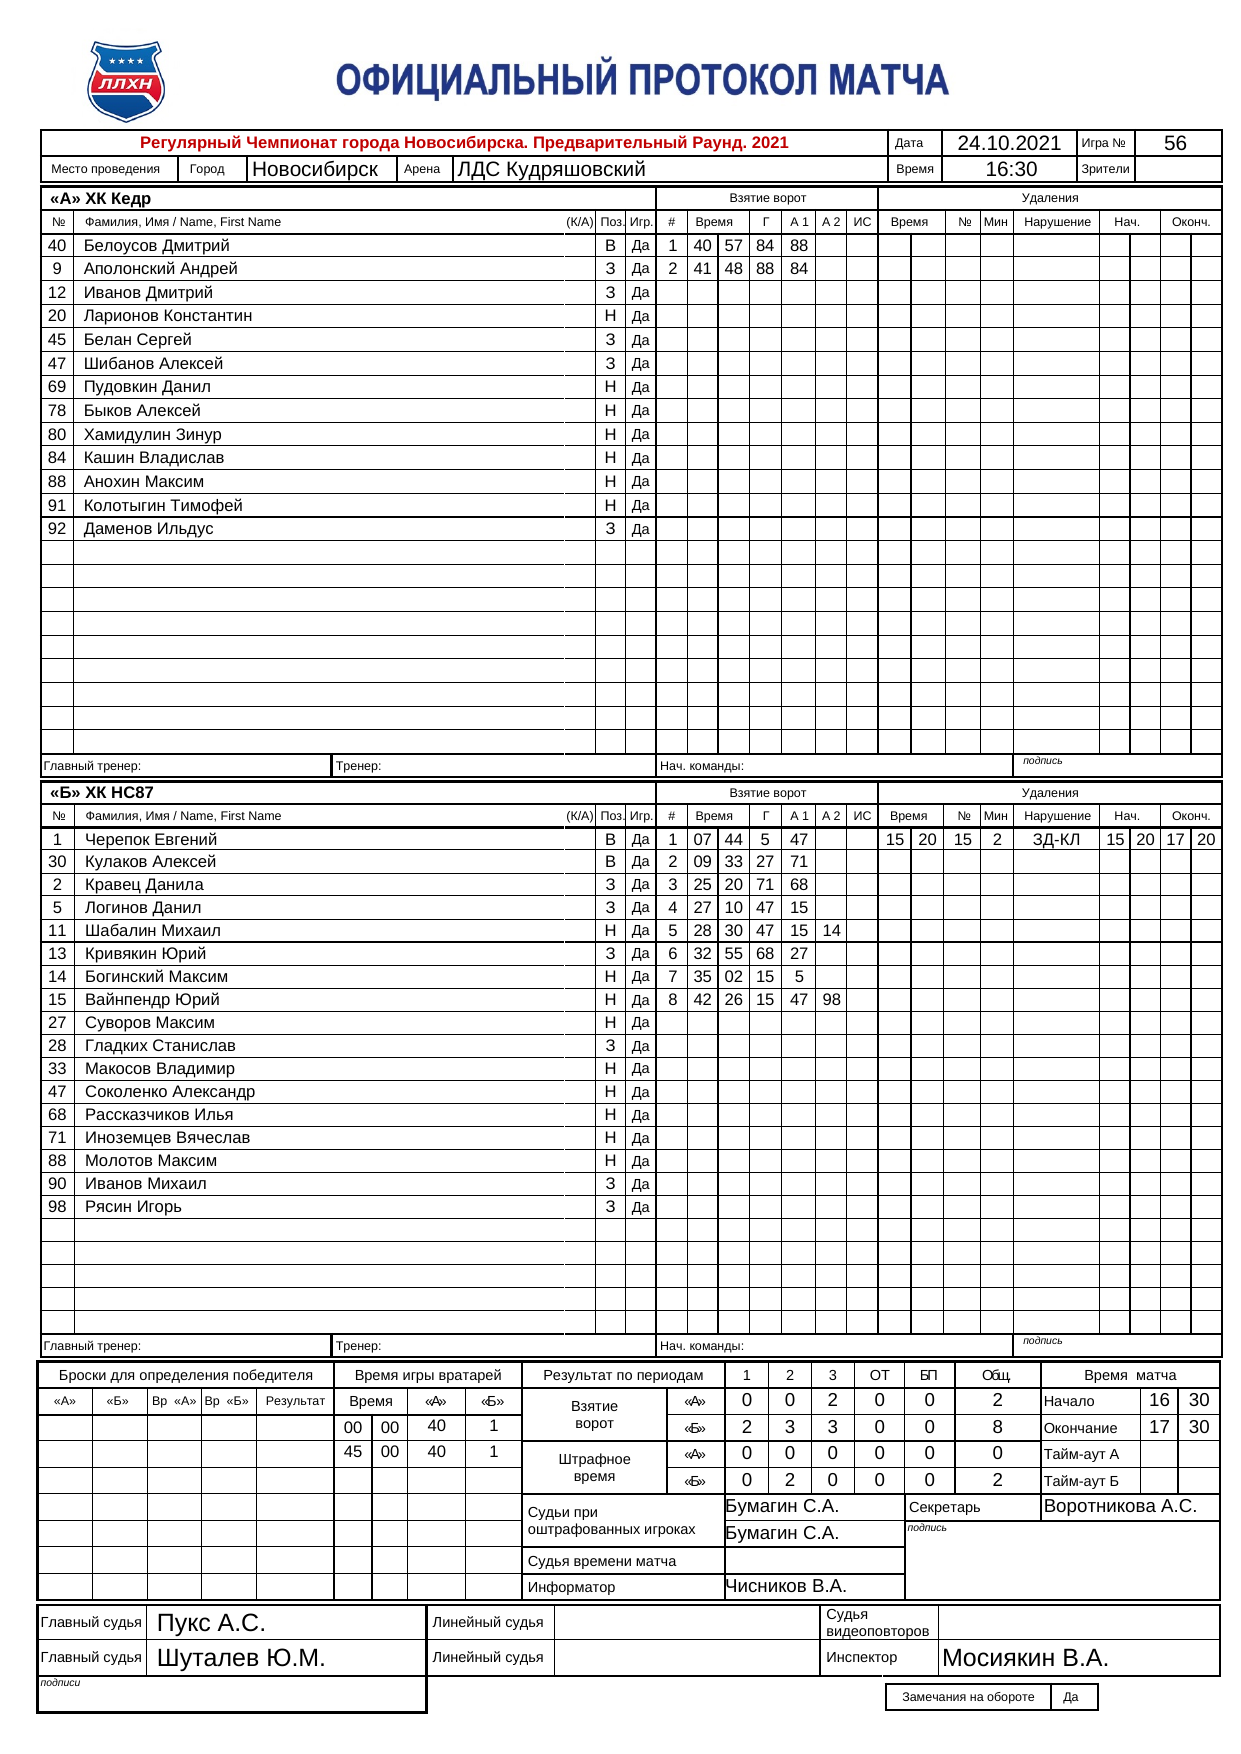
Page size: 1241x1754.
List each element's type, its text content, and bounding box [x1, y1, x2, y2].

table_cell Да [626, 920, 655, 941]
table_cell [565, 850, 595, 872]
table_cell Время [688, 805, 749, 826]
table_cell [946, 423, 980, 445]
table_cell [1161, 896, 1190, 918]
table_cell Чисников В.А. [726, 1575, 904, 1599]
table_cell [408, 1521, 465, 1546]
table_cell А 1 [782, 805, 815, 826]
table_cell 68 [782, 874, 815, 895]
table_cell [946, 518, 980, 540]
table_cell Вр «Б» [202, 1389, 256, 1413]
table_cell [816, 1173, 846, 1195]
table_cell Нач. [1100, 211, 1160, 233]
table_cell [981, 565, 1013, 587]
table_cell [879, 850, 910, 872]
table_cell Судья времени матча [523, 1548, 724, 1573]
table_cell Да [626, 470, 655, 493]
table_cell [847, 612, 877, 634]
table_cell [75, 1219, 564, 1241]
table_cell [750, 1104, 781, 1126]
table_cell 33 [42, 1058, 74, 1079]
table_cell [981, 707, 1013, 729]
table_cell [912, 1288, 943, 1310]
table_cell Н [596, 494, 625, 516]
table_cell [1192, 1288, 1221, 1310]
table_cell [944, 920, 980, 941]
table_cell [981, 541, 1013, 564]
table_cell [1161, 1058, 1190, 1079]
table_cell [1192, 966, 1221, 987]
table_cell Да [626, 1058, 655, 1079]
table_cell Тайм-аут А [1042, 1441, 1140, 1467]
table_cell [1014, 423, 1099, 445]
table_cell [750, 1150, 781, 1172]
table_header Общ. [956, 1363, 1040, 1387]
table_cell [879, 541, 910, 564]
table_cell [257, 1521, 333, 1546]
table_cell [981, 1196, 1013, 1218]
table_cell [657, 1035, 687, 1057]
table_cell [257, 1547, 333, 1573]
table_cell Поз. [596, 211, 625, 233]
table_cell 30 [1179, 1415, 1219, 1440]
table_cell [816, 829, 846, 849]
table_cell [944, 1242, 980, 1264]
table_cell [847, 1242, 877, 1264]
table_cell [1192, 446, 1221, 469]
table_cell [1131, 1150, 1160, 1172]
table_cell [1161, 966, 1190, 987]
table_cell Время [335, 1389, 407, 1413]
table_cell [1131, 328, 1160, 351]
table_cell [981, 1311, 1013, 1333]
table_cell [981, 399, 1013, 422]
table_cell [719, 1150, 749, 1172]
table_cell [42, 707, 73, 729]
table_cell З [596, 943, 625, 964]
table_cell З [596, 352, 625, 374]
table_cell [946, 235, 980, 256]
table_cell [1100, 1104, 1129, 1126]
table_cell [912, 305, 945, 327]
table_cell [1131, 588, 1160, 611]
table_cell [944, 874, 980, 895]
table_cell [565, 399, 595, 422]
table_cell [981, 683, 1013, 706]
table_cell 15 [42, 989, 74, 1011]
table_cell [373, 1468, 407, 1493]
table_cell Шуталев Ю.М. [147, 1640, 425, 1675]
table_cell [1131, 1219, 1160, 1241]
table_cell [93, 1494, 147, 1520]
table_cell [626, 588, 655, 611]
table_cell [816, 707, 846, 729]
table_cell [944, 1012, 980, 1033]
table_cell [1131, 730, 1160, 753]
table_cell [1100, 1196, 1129, 1218]
table_cell «А» [668, 1442, 724, 1467]
table_cell [688, 1035, 717, 1057]
table_cell [912, 565, 945, 587]
table_cell [816, 423, 846, 445]
table_cell [816, 1058, 846, 1079]
table_cell [981, 1035, 1013, 1057]
table_cell [688, 1081, 717, 1103]
table_cell [912, 1311, 943, 1333]
table_cell [782, 1288, 815, 1310]
table_cell [1192, 376, 1221, 398]
table_cell 69 [42, 376, 73, 398]
table_cell [93, 1441, 147, 1467]
table_cell [688, 707, 717, 729]
table_cell [879, 235, 910, 256]
table_cell [816, 494, 846, 516]
table_cell [1100, 943, 1129, 964]
table_cell [74, 707, 564, 729]
table_cell [565, 235, 595, 256]
table_cell [816, 1196, 846, 1218]
table_cell Линейный судья [428, 1640, 554, 1675]
table_cell [596, 659, 625, 682]
table_cell [1192, 1311, 1221, 1333]
table_cell [1161, 659, 1190, 682]
table_cell [847, 470, 877, 493]
table_cell [626, 541, 655, 564]
table_cell [879, 494, 910, 516]
table_cell [719, 328, 749, 351]
table_cell 98 [816, 989, 846, 1011]
table_cell [1100, 565, 1129, 587]
table_cell З [596, 518, 625, 540]
table_cell 5 [750, 829, 781, 849]
table_cell Да [626, 423, 655, 445]
table_cell [39, 1574, 92, 1599]
table_cell [847, 1127, 877, 1149]
table_cell [657, 1288, 687, 1310]
table_cell [1161, 989, 1190, 1011]
table_cell [39, 1441, 92, 1467]
table_cell [657, 1242, 687, 1264]
table_cell ЛДС Кудряшовский [454, 157, 887, 181]
table_cell «Б» [93, 1389, 147, 1413]
table_cell Мосиякин В.А. [939, 1640, 1219, 1675]
table_cell [1136, 157, 1221, 181]
table_cell 57 [719, 235, 749, 256]
table_cell 68 [42, 1104, 74, 1126]
table_cell [565, 636, 595, 658]
table_cell [1131, 494, 1160, 516]
table_cell [816, 1081, 846, 1103]
table_cell [847, 920, 877, 941]
table_cell Да [626, 235, 655, 256]
table_cell 00 [373, 1441, 407, 1467]
table_cell [944, 1081, 980, 1103]
table_cell 15 [750, 989, 781, 1011]
table_cell 2 [42, 874, 74, 895]
table_cell [626, 636, 655, 658]
table_cell [1100, 1311, 1129, 1333]
table_cell [565, 305, 595, 327]
table_cell [1161, 874, 1190, 895]
table_cell Г [750, 805, 781, 826]
table_cell 25 [688, 874, 717, 895]
table_cell Быков Алексей [74, 399, 564, 422]
table_cell [946, 683, 980, 706]
table_cell [782, 1173, 815, 1195]
table_cell [335, 1547, 371, 1573]
table_cell 28 [42, 1035, 74, 1057]
table_cell [688, 1173, 717, 1195]
table_cell [596, 730, 625, 753]
table_cell [74, 565, 564, 587]
table_cell 40 [688, 235, 717, 256]
table_cell [946, 612, 980, 634]
table_cell [42, 1242, 74, 1264]
table_cell [1014, 874, 1099, 895]
table_cell [981, 896, 1013, 918]
table_cell Тайм-аут Б [1042, 1468, 1140, 1493]
table_cell [1161, 707, 1190, 729]
table_cell Да [626, 829, 655, 849]
table_cell [1192, 1058, 1221, 1079]
table_cell 12 [42, 281, 73, 303]
table_cell [912, 874, 943, 895]
table_cell Кривякин Юрий [75, 943, 564, 964]
table_cell [74, 612, 564, 634]
table_cell [466, 1468, 521, 1493]
table_cell [1131, 1035, 1160, 1057]
table_cell 00 [373, 1416, 407, 1440]
table_cell [847, 966, 877, 987]
table_cell Да [626, 1035, 655, 1057]
table_cell 16:30 [943, 157, 1076, 181]
table_cell [1131, 399, 1160, 422]
table_cell [565, 874, 595, 895]
table_cell 47 [750, 896, 781, 918]
table_cell [1100, 1219, 1129, 1241]
table_cell [202, 1521, 256, 1546]
table_cell [1161, 683, 1190, 706]
table_cell «А» [668, 1389, 724, 1413]
table_cell [1161, 1081, 1190, 1103]
table_cell [1014, 257, 1099, 280]
table_cell [1161, 1196, 1190, 1218]
table_cell [912, 1058, 943, 1079]
table_header Время матча [1042, 1363, 1219, 1387]
table_cell [1192, 874, 1221, 895]
table_cell [148, 1574, 201, 1599]
table_cell [847, 1035, 877, 1057]
table_cell [981, 494, 1013, 516]
table_cell [944, 1150, 980, 1172]
table_cell [565, 470, 595, 493]
table_cell Рассказчиков Илья [75, 1104, 564, 1126]
table_cell Аполонский Андрей [74, 257, 564, 280]
table_cell [782, 612, 815, 634]
table_cell 20 [719, 874, 749, 895]
table_cell [816, 612, 846, 634]
table_cell [750, 352, 781, 374]
table_cell № [944, 805, 980, 826]
table_cell [879, 636, 910, 658]
table_cell [750, 1012, 781, 1033]
table_cell [688, 1196, 717, 1218]
table_cell [688, 376, 717, 398]
table_cell [1131, 1288, 1160, 1310]
table_cell [944, 989, 980, 1011]
table_cell [596, 612, 625, 634]
table_cell 71 [782, 850, 815, 872]
table_cell [626, 707, 655, 729]
table_cell [1161, 235, 1190, 256]
table_cell [1014, 470, 1099, 493]
table_cell [847, 1150, 877, 1172]
table_cell [879, 612, 910, 634]
table_cell [626, 1288, 655, 1310]
table_cell [944, 1173, 980, 1195]
table_cell [565, 518, 595, 540]
table_cell [1131, 541, 1160, 564]
table_cell [847, 257, 877, 280]
table_cell [93, 1521, 147, 1546]
table_cell [688, 1265, 717, 1287]
table_cell [750, 1127, 781, 1149]
table_cell [879, 1196, 910, 1218]
table_cell [750, 494, 781, 516]
table_cell [1161, 1173, 1190, 1195]
table_cell [1100, 612, 1129, 634]
table_cell [750, 1242, 781, 1264]
table_cell [944, 1288, 980, 1310]
table_cell [1161, 446, 1190, 469]
table_cell [39, 1521, 92, 1546]
table_cell [257, 1574, 333, 1599]
table_cell [1100, 494, 1129, 516]
table_cell [688, 565, 717, 587]
table_cell 0 [726, 1442, 768, 1467]
table_cell [912, 966, 943, 987]
table_cell [912, 446, 945, 469]
table_cell [1192, 1150, 1221, 1172]
table_cell [981, 989, 1013, 1011]
table_cell [1161, 281, 1190, 303]
table_cell [981, 612, 1013, 634]
table_cell [750, 1058, 781, 1079]
table_cell [719, 1058, 749, 1079]
table_cell Г [750, 211, 781, 233]
table_cell [657, 612, 687, 634]
table_cell [466, 1574, 521, 1599]
table_cell [847, 588, 877, 611]
table_cell [1192, 659, 1221, 682]
table_cell [688, 399, 717, 422]
table_cell [596, 541, 625, 564]
table_cell [565, 1012, 595, 1033]
table_cell В [596, 829, 625, 849]
table_cell [1014, 707, 1099, 729]
table_cell [1100, 423, 1129, 445]
table_cell Хамидулин Зинур [74, 423, 564, 445]
table_cell [1161, 328, 1190, 351]
table_cell [981, 874, 1013, 895]
table_cell [946, 446, 980, 469]
table_cell [565, 1196, 595, 1218]
table_cell 40 [408, 1441, 465, 1467]
table_cell [816, 1219, 846, 1241]
table_cell [1100, 874, 1129, 895]
table_header Регулярный Чемпионат города Новосибирска. Предварительный Раунд. 2021 [42, 131, 887, 155]
table_cell Анохин Максим [74, 470, 564, 493]
table_cell [1131, 989, 1160, 1011]
table_cell [981, 305, 1013, 327]
table_cell [782, 659, 815, 682]
table_cell (К/А) [565, 211, 595, 233]
table_cell [1161, 376, 1190, 398]
table_cell [750, 1265, 781, 1287]
table_cell [981, 1288, 1013, 1310]
table_cell [1014, 920, 1099, 941]
table_cell [847, 446, 877, 469]
table_cell 2 [726, 1415, 768, 1440]
table_cell [565, 423, 595, 445]
table_cell [782, 352, 815, 374]
table_cell [912, 1242, 943, 1264]
table_cell [1014, 399, 1099, 422]
table_cell Шибанов Алексей [74, 352, 564, 374]
table_cell [912, 1081, 943, 1103]
table_cell [1192, 588, 1221, 611]
table_cell [466, 1494, 521, 1520]
table_cell [719, 1288, 749, 1310]
table_cell [565, 1288, 595, 1310]
table_cell [1100, 1288, 1129, 1310]
table_cell Результат [257, 1389, 333, 1413]
table_cell Фамилия, Имя / Name, First Name [74, 211, 565, 233]
table_cell [912, 636, 945, 658]
table_cell [42, 1265, 74, 1287]
table_cell [981, 588, 1013, 611]
table_cell 2 [657, 257, 687, 280]
table_cell [596, 1288, 625, 1310]
table_cell [782, 1196, 815, 1218]
table_cell В [596, 235, 625, 256]
table_cell 20 [912, 829, 943, 849]
table_cell [1100, 896, 1129, 918]
table_cell [719, 659, 749, 682]
table_cell [782, 1012, 815, 1033]
table_cell [847, 1288, 877, 1310]
table_cell [1014, 1035, 1099, 1057]
table_cell [565, 1081, 595, 1103]
table_cell З [596, 1035, 625, 1057]
table_cell З [596, 1173, 625, 1195]
table_cell [981, 1104, 1013, 1126]
table_cell [981, 920, 1013, 941]
table_cell 4 [657, 896, 687, 918]
table_cell # [657, 211, 687, 233]
table_cell Да [626, 1012, 655, 1033]
table_cell [944, 943, 980, 964]
table_cell [202, 1547, 256, 1573]
table_cell 0 [726, 1389, 768, 1413]
table_cell Время [879, 805, 943, 826]
table_cell З [596, 896, 625, 918]
table_cell [1131, 1265, 1160, 1287]
table_cell Время [688, 211, 749, 233]
table_cell [626, 1265, 655, 1287]
table_cell [750, 636, 781, 658]
table_cell [1192, 1196, 1221, 1218]
table_header Удаления [879, 783, 1221, 803]
table_cell [1141, 1468, 1177, 1493]
table_cell [657, 376, 687, 398]
table_cell [879, 376, 910, 398]
table_cell [1100, 1265, 1129, 1287]
table_cell [565, 966, 595, 987]
table_cell [1192, 1081, 1221, 1103]
table_cell [1192, 1173, 1221, 1195]
table_cell 11 [42, 920, 74, 941]
table_cell [944, 1196, 980, 1218]
table_cell [657, 518, 687, 540]
table_cell [335, 1574, 371, 1599]
table_cell [879, 874, 910, 895]
table_cell [1161, 423, 1190, 445]
table_cell [626, 683, 655, 706]
table_cell 47 [782, 829, 815, 849]
table_cell [74, 659, 564, 682]
table_cell [847, 636, 877, 658]
table_cell [1014, 1288, 1099, 1310]
table_cell [981, 446, 1013, 469]
table_cell [75, 1242, 564, 1264]
table_cell 40 [408, 1416, 465, 1440]
table_cell 9 [42, 257, 73, 280]
table_cell [847, 518, 877, 540]
table_cell [688, 1288, 717, 1310]
table_cell [1192, 707, 1221, 729]
table_header «А» ХК Кедр [42, 188, 655, 209]
table_cell Белан Сергей [74, 328, 564, 351]
table_cell [847, 659, 877, 682]
table_cell [42, 1311, 74, 1333]
table_cell [944, 1035, 980, 1057]
table_cell [944, 1127, 980, 1149]
table_cell [688, 636, 717, 658]
table_cell [1014, 305, 1099, 327]
table_cell [946, 588, 980, 611]
table_cell [816, 636, 846, 658]
table_cell [1192, 943, 1221, 964]
table_cell [42, 683, 73, 706]
table_cell [335, 1468, 371, 1493]
table_cell Кулаков Алексей [75, 850, 564, 872]
table_cell [1192, 470, 1221, 493]
table_cell [750, 376, 781, 398]
table_cell [657, 1173, 687, 1195]
table_cell Да [626, 943, 655, 964]
table_cell А 2 [816, 805, 846, 826]
table_cell [657, 494, 687, 516]
table_cell [1161, 636, 1190, 658]
table_cell [879, 943, 910, 964]
table_cell [912, 850, 943, 872]
table_cell Оконч. [1161, 805, 1221, 826]
table_header Дата [889, 131, 941, 155]
table_cell [912, 920, 943, 941]
table_cell [688, 305, 717, 327]
table_cell (К/А) [565, 805, 595, 826]
table_cell З [596, 257, 625, 280]
table_cell [1131, 1058, 1160, 1079]
table_cell [946, 659, 980, 682]
table_cell [944, 1265, 980, 1287]
table_cell [719, 305, 749, 327]
table_cell [688, 446, 717, 469]
table_cell [939, 1606, 1219, 1639]
table_cell [657, 281, 687, 303]
table_cell [657, 305, 687, 327]
table_cell [1131, 636, 1160, 658]
table_cell [1014, 518, 1099, 540]
table_cell Н [596, 1012, 625, 1033]
table_header 3 [812, 1363, 854, 1387]
table_cell [408, 1574, 465, 1599]
table_cell [782, 446, 815, 469]
table_cell [879, 352, 910, 374]
table_cell [782, 1265, 815, 1287]
table_cell [565, 1127, 595, 1149]
table_cell [912, 989, 943, 1011]
table_cell [1131, 305, 1160, 327]
table_cell [981, 1012, 1013, 1033]
table_cell [688, 1127, 717, 1149]
table_cell [42, 588, 73, 611]
table_cell [912, 1104, 943, 1126]
table_cell [912, 588, 945, 611]
table_cell [912, 1173, 943, 1195]
table_cell Н [596, 1150, 625, 1172]
table_cell 02 [719, 966, 749, 987]
table_cell Главный тренер: [42, 755, 330, 776]
table_cell [657, 1081, 687, 1103]
table_cell [565, 328, 595, 351]
table_cell [1100, 966, 1129, 987]
table_cell Да [626, 1150, 655, 1172]
table_cell Н [596, 423, 625, 445]
table_cell [657, 1219, 687, 1241]
table_cell [1014, 446, 1099, 469]
table_cell [981, 376, 1013, 398]
table_cell [1100, 446, 1129, 469]
table_header Взятие ворот [657, 188, 877, 209]
table_cell [466, 1547, 521, 1573]
table_cell Н [596, 1081, 625, 1103]
table_cell [148, 1416, 201, 1440]
table_cell 2 [981, 829, 1013, 849]
table_cell 14 [42, 966, 74, 987]
table_cell [373, 1494, 407, 1520]
table_cell Город [179, 157, 246, 181]
table_cell [816, 1012, 846, 1033]
table_cell [912, 541, 945, 564]
table_cell [1100, 588, 1129, 611]
table_cell З [596, 1196, 625, 1218]
table_cell [946, 494, 980, 516]
table_cell [750, 730, 781, 753]
table_cell Да [626, 399, 655, 422]
table_cell 32 [688, 943, 717, 964]
table_cell [847, 1058, 877, 1079]
table_cell Кравец Данила [75, 874, 564, 895]
table_cell [565, 730, 595, 753]
table_cell [879, 1081, 910, 1103]
table_cell [39, 1494, 92, 1520]
table_cell [879, 1127, 910, 1149]
table_cell [912, 399, 945, 422]
table_cell [981, 518, 1013, 540]
table_cell [944, 1311, 980, 1333]
table_cell № [946, 211, 980, 233]
table_cell 20 [1192, 829, 1221, 849]
table_cell [719, 612, 749, 634]
table_cell Вайнпендр Юрий [75, 989, 564, 1011]
table_cell Инспектор [821, 1640, 938, 1675]
table_cell 1 [466, 1416, 521, 1440]
table_cell [596, 707, 625, 729]
table_cell [912, 470, 945, 493]
table_cell Тренер: [333, 1335, 655, 1356]
table_cell [719, 636, 749, 658]
table_cell 17 [1141, 1415, 1177, 1440]
table_cell [847, 989, 877, 1011]
table_cell [1192, 257, 1221, 280]
table_cell [1100, 399, 1129, 422]
table_cell [657, 1150, 687, 1172]
table_cell [912, 376, 945, 398]
table_cell [847, 829, 877, 849]
table_cell [847, 1012, 877, 1033]
table_cell подпись [906, 1522, 1219, 1599]
table_cell [847, 1081, 877, 1103]
table_cell [816, 235, 846, 256]
table_cell 15 [1100, 829, 1129, 849]
table_cell [1192, 1127, 1221, 1149]
table_header Удаления [879, 188, 1221, 209]
table_cell [816, 588, 846, 611]
table_cell [782, 707, 815, 729]
table_cell 7 [657, 966, 687, 987]
table_cell [719, 1265, 749, 1287]
table_cell [148, 1521, 201, 1546]
table_cell 88 [42, 1150, 74, 1172]
table_cell [782, 636, 815, 658]
table_cell [726, 1548, 904, 1573]
table_cell [688, 730, 717, 753]
table_cell [1100, 1242, 1129, 1264]
table_cell [1131, 565, 1160, 587]
table_cell [782, 1081, 815, 1103]
table_cell [1131, 1242, 1160, 1264]
table_cell [74, 636, 564, 658]
table_cell 0 [855, 1442, 904, 1467]
table_cell [657, 1265, 687, 1287]
table_cell [688, 281, 717, 303]
table_cell [1014, 328, 1099, 351]
table_cell «Б» [668, 1468, 724, 1493]
table_cell [148, 1468, 201, 1493]
table_cell [1192, 896, 1221, 918]
table_cell Гладких Станислав [75, 1035, 564, 1057]
table_cell [1131, 235, 1160, 256]
table_cell 1 [466, 1441, 521, 1467]
table_cell Иванов Дмитрий [74, 281, 564, 303]
table_cell 5 [42, 896, 74, 918]
table_cell [596, 683, 625, 706]
table_cell [42, 612, 73, 634]
table_cell [816, 1150, 846, 1172]
table_cell [1131, 518, 1160, 540]
table_cell [816, 683, 846, 706]
table_cell Линейный судья [428, 1606, 554, 1639]
table_cell [93, 1574, 147, 1599]
table_cell Белоусов Дмитрий [74, 235, 564, 256]
table_cell [946, 257, 980, 280]
table_cell [1192, 1104, 1221, 1126]
table_cell [565, 612, 595, 634]
table_cell [879, 399, 910, 422]
table_cell [719, 730, 749, 753]
table_cell 84 [750, 235, 781, 256]
table_cell [1100, 541, 1129, 564]
table_cell [719, 1219, 749, 1241]
table_cell [565, 1035, 595, 1057]
table_cell [373, 1574, 407, 1599]
table_cell [1014, 966, 1099, 987]
table_cell [565, 829, 595, 849]
table_cell [782, 730, 815, 753]
table_cell [750, 1035, 781, 1057]
table_cell [596, 1219, 625, 1241]
table_cell [847, 943, 877, 964]
table_cell [1161, 612, 1190, 634]
table_cell [335, 1521, 371, 1546]
table_cell [981, 257, 1013, 280]
table_cell А 1 [782, 211, 815, 233]
table_cell [912, 1012, 943, 1033]
table_cell [816, 257, 846, 280]
table_cell [912, 730, 945, 753]
table_cell [1141, 1441, 1177, 1467]
table_cell 88 [782, 235, 815, 256]
table_cell [750, 423, 781, 445]
table_cell [1161, 470, 1190, 493]
table_cell Поз. [596, 805, 625, 826]
table_cell В [596, 850, 625, 872]
table_cell [750, 683, 781, 706]
table_cell [879, 707, 910, 729]
table_cell 0 [905, 1442, 954, 1467]
table_cell 3 [812, 1415, 854, 1440]
table_cell [981, 850, 1013, 872]
table_cell [42, 541, 73, 564]
table_cell Н [596, 1127, 625, 1149]
table_cell [750, 659, 781, 682]
table_cell [782, 1150, 815, 1172]
table_cell [657, 1196, 687, 1218]
table_cell 8 [956, 1415, 1040, 1440]
table_cell [1014, 730, 1099, 753]
table_cell [565, 1311, 595, 1333]
table_cell [1192, 1035, 1221, 1057]
table_cell [946, 281, 980, 303]
table_cell [657, 1311, 687, 1333]
table_cell [42, 730, 73, 753]
table_cell 28 [688, 920, 717, 941]
table_cell 15 [782, 920, 815, 941]
table_cell [688, 541, 717, 564]
table_cell [688, 352, 717, 374]
table_cell [688, 1150, 717, 1172]
table_cell [565, 1058, 595, 1079]
table_cell Вр «А» [148, 1389, 201, 1413]
table_cell [981, 966, 1013, 987]
table_cell [1014, 1127, 1099, 1149]
table_cell [1161, 1288, 1190, 1310]
table_cell Да [626, 989, 655, 1011]
table_cell [596, 1265, 625, 1287]
table_cell 47 [42, 1081, 74, 1103]
table_cell [657, 659, 687, 682]
table_cell [74, 683, 564, 706]
table_cell Ларионов Константин [74, 305, 564, 327]
table_cell [750, 305, 781, 327]
table_cell [688, 1311, 717, 1333]
table_cell [1192, 1219, 1221, 1241]
table_cell [879, 1058, 910, 1079]
table_cell [1161, 565, 1190, 587]
table_cell 30 [42, 850, 74, 872]
table_cell [1014, 494, 1099, 516]
table_cell [1014, 943, 1099, 964]
table_cell 2 [812, 1389, 854, 1413]
table_cell Главный судья [39, 1606, 146, 1639]
table_cell [912, 328, 945, 351]
table_cell [39, 1468, 92, 1493]
table_cell Время [879, 211, 945, 233]
table_cell [782, 565, 815, 587]
table_cell [1161, 1012, 1190, 1033]
table_cell [879, 683, 910, 706]
table_cell «Б » [466, 1389, 521, 1413]
table_cell [257, 1441, 333, 1467]
table_cell Н [596, 1058, 625, 1079]
table_cell [879, 518, 910, 540]
table_cell [565, 920, 595, 941]
table_cell Воротникова А.С. [1042, 1495, 1219, 1520]
table_cell [816, 874, 846, 895]
table_cell 00 [335, 1416, 371, 1440]
table_cell 3 [769, 1415, 811, 1440]
table_cell Игр. [626, 805, 655, 826]
table_cell [719, 352, 749, 374]
table_cell [657, 588, 687, 611]
table_cell [75, 1311, 564, 1333]
table_cell Судьи при оштрафованных игроках [523, 1495, 724, 1546]
table_cell [565, 1242, 595, 1264]
table_cell 20 [42, 305, 73, 327]
table_cell [816, 565, 846, 587]
table_cell [1131, 1311, 1160, 1333]
table_cell Шабалин Михаил [75, 920, 564, 941]
table_cell [1192, 683, 1221, 706]
table_cell [1161, 1035, 1190, 1057]
table_cell [565, 1265, 595, 1287]
table_cell [719, 1104, 749, 1126]
table_cell [1100, 989, 1129, 1011]
table_cell # [657, 805, 687, 826]
table_cell [750, 565, 781, 587]
table_cell [981, 659, 1013, 682]
table_cell Соколенко Александр [75, 1081, 564, 1103]
table_cell [1131, 257, 1160, 280]
table_cell [1161, 730, 1190, 753]
table_cell [946, 707, 980, 729]
table_cell [782, 1104, 815, 1126]
table_cell [816, 943, 846, 964]
table_cell [981, 1058, 1013, 1079]
table_cell Пукс А.С. [147, 1606, 425, 1639]
table_cell [981, 730, 1013, 753]
table_cell [1131, 920, 1160, 941]
table_cell [596, 1242, 625, 1264]
table_cell [1100, 257, 1129, 280]
table_cell [1131, 683, 1160, 706]
table_cell [847, 565, 877, 587]
table_cell [202, 1416, 256, 1440]
table_cell [1161, 1265, 1190, 1287]
table_cell [657, 707, 687, 729]
table_cell [847, 1104, 877, 1126]
table_cell [1014, 1173, 1099, 1195]
table_cell [1100, 1150, 1129, 1172]
table_cell Окончание [1042, 1415, 1140, 1440]
table_cell [879, 281, 910, 303]
table_cell [847, 1173, 877, 1195]
table_cell [657, 470, 687, 493]
table_cell Главный судья [39, 1640, 146, 1675]
table_cell Штрафное время [523, 1442, 666, 1493]
table_cell [1100, 1173, 1129, 1195]
table_cell [1131, 281, 1160, 303]
table_cell 15 [750, 966, 781, 987]
table_cell [750, 518, 781, 540]
table_cell [847, 494, 877, 516]
table_cell [816, 328, 846, 351]
table_cell [565, 352, 595, 374]
table_cell [1014, 636, 1099, 658]
table_cell [1100, 1058, 1129, 1079]
table_cell [944, 896, 980, 918]
table_cell [1192, 423, 1221, 445]
table_cell Бумагин С.А. [726, 1521, 904, 1546]
table_cell 42 [688, 989, 717, 1011]
table_cell [816, 1127, 846, 1149]
table_cell [1100, 518, 1129, 540]
table_cell [750, 707, 781, 729]
table_cell [981, 1173, 1013, 1195]
table_cell Да [626, 352, 655, 374]
table_cell [657, 352, 687, 374]
table_cell 0 [905, 1415, 954, 1440]
table_cell [1131, 1104, 1160, 1126]
table_cell Черепок Евгений [75, 829, 564, 849]
table_cell [1192, 1265, 1221, 1287]
table_cell [719, 470, 749, 493]
table_cell [847, 850, 877, 872]
table_cell [782, 470, 815, 493]
table_cell [816, 399, 846, 422]
table_cell [1192, 399, 1221, 422]
table_cell [1014, 612, 1099, 634]
table_cell [816, 1288, 846, 1310]
table_cell Н [596, 989, 625, 1011]
table_cell [816, 1104, 846, 1126]
table_cell [847, 376, 877, 398]
table_cell [596, 636, 625, 658]
table_cell [883, 1677, 1220, 1681]
table_cell [981, 1081, 1013, 1103]
table_cell Да [626, 257, 655, 280]
table_header ОТ [855, 1363, 904, 1387]
table_cell [750, 1196, 781, 1218]
table_cell [1131, 376, 1160, 398]
table_cell [847, 423, 877, 445]
table_cell [879, 989, 910, 1011]
table_cell Кашин Владислав [74, 446, 564, 469]
table_cell [466, 1521, 521, 1546]
table_cell [719, 1196, 749, 1218]
table_cell 88 [750, 257, 781, 280]
table_cell Логинов Данил [75, 896, 564, 918]
table_cell [847, 1265, 877, 1287]
table_cell [1131, 423, 1160, 445]
table_cell 0 [769, 1442, 811, 1467]
table_cell [1161, 943, 1190, 964]
table_cell [944, 1058, 980, 1079]
table_cell [1131, 1127, 1160, 1149]
picture [5, 28, 1179, 129]
table_cell [1100, 659, 1129, 682]
table_cell Да [626, 376, 655, 398]
table_cell [1014, 1311, 1099, 1333]
table_cell [565, 707, 595, 729]
table_cell [847, 235, 877, 256]
table_cell Да [626, 850, 655, 872]
table_cell Секретарь [906, 1495, 1040, 1520]
table_cell [1100, 470, 1129, 493]
table_cell [1161, 494, 1190, 516]
table_cell [1100, 305, 1129, 327]
table_cell 91 [42, 494, 73, 516]
table_cell Н [596, 376, 625, 398]
table_cell [946, 328, 980, 351]
table_cell [879, 257, 910, 280]
table_cell [565, 659, 595, 682]
table_cell [1100, 352, 1129, 374]
table_cell Игр. [626, 211, 655, 233]
table_cell [816, 305, 846, 327]
table_cell [981, 943, 1013, 964]
table_cell [912, 683, 945, 706]
table_cell 1 [657, 829, 687, 849]
table_cell [946, 352, 980, 374]
table_cell [879, 446, 910, 469]
table_cell [565, 565, 595, 587]
table_cell [93, 1468, 147, 1493]
table_cell [565, 1104, 595, 1126]
table_cell Да [626, 446, 655, 469]
table_cell [879, 588, 910, 611]
table_cell [555, 1606, 819, 1639]
table_cell 15 [944, 829, 980, 849]
table_cell [148, 1494, 201, 1520]
table_cell [946, 305, 980, 327]
table_cell [408, 1547, 465, 1573]
table_cell ИС [847, 805, 877, 826]
table_cell Нарушение [1014, 211, 1099, 233]
table_cell [1161, 518, 1190, 540]
table_cell [719, 1242, 749, 1264]
table_cell [596, 1311, 625, 1333]
table_cell [565, 943, 595, 964]
table_cell Да [626, 305, 655, 327]
table_cell Информатор [523, 1575, 724, 1599]
table_cell [555, 1640, 819, 1675]
table_cell [1192, 636, 1221, 658]
table_cell [879, 659, 910, 682]
table_cell [1131, 966, 1160, 987]
table_cell [75, 1288, 564, 1310]
table_header 56 [1136, 131, 1221, 155]
table_cell [719, 1127, 749, 1149]
table_cell Главный тренер: [42, 1335, 330, 1356]
table_cell [565, 1150, 595, 1172]
table_cell [719, 1012, 749, 1033]
table_cell [719, 1311, 749, 1333]
table_cell [1100, 1081, 1129, 1103]
table_cell [1192, 850, 1221, 872]
table_cell [148, 1441, 201, 1467]
table_cell [657, 1058, 687, 1079]
table_cell [981, 1219, 1013, 1241]
table_cell [1192, 920, 1221, 941]
table_cell Тренер: [333, 755, 655, 776]
table_cell Н [596, 305, 625, 327]
table_cell [335, 1494, 371, 1520]
table_cell [750, 612, 781, 634]
table_cell 0 [855, 1468, 904, 1493]
table_cell [782, 1242, 815, 1264]
table_cell [1100, 683, 1129, 706]
table_cell [688, 683, 717, 706]
table_header Результат по периодам [523, 1363, 724, 1387]
table_cell [719, 518, 749, 540]
table_cell Да [626, 1104, 655, 1126]
table_cell [1161, 1127, 1190, 1149]
table_cell Фамилия, Имя / Name, First Name [75, 805, 565, 826]
table_cell [912, 1219, 943, 1241]
table_cell Начало [1042, 1389, 1140, 1413]
table_cell З [596, 281, 625, 303]
table_cell Н [596, 920, 625, 941]
table_cell Да [626, 281, 655, 303]
table_cell [1192, 352, 1221, 374]
table_cell [428, 1677, 882, 1711]
table_cell [1100, 328, 1129, 351]
table_cell [688, 470, 717, 493]
table_cell [782, 494, 815, 516]
table_cell [1014, 1104, 1099, 1126]
table_cell 55 [719, 943, 749, 964]
table_cell 1 [42, 829, 74, 849]
table_cell [912, 612, 945, 634]
table_cell [946, 565, 980, 587]
table_cell [847, 896, 877, 918]
table_cell [75, 1265, 564, 1287]
table_cell [912, 281, 945, 303]
table_cell [816, 1265, 846, 1287]
table_cell [657, 399, 687, 422]
table_cell Н [596, 446, 625, 469]
table_cell [42, 636, 73, 658]
table_header Замечания на обороте [887, 1685, 1050, 1709]
table_cell [816, 518, 846, 540]
table_cell [981, 1265, 1013, 1287]
table_cell [912, 1127, 943, 1149]
table_cell [946, 376, 980, 398]
table_cell [912, 1265, 943, 1287]
table_cell [565, 446, 595, 469]
table_cell [1192, 328, 1221, 351]
table_cell 6 [657, 943, 687, 964]
table_cell [719, 707, 749, 729]
table_cell [912, 257, 945, 280]
table_cell [847, 730, 877, 753]
table_cell [879, 920, 910, 941]
table_cell 92 [42, 518, 73, 540]
table_cell [1100, 376, 1129, 398]
table_cell [879, 966, 910, 987]
table_cell подписи [39, 1677, 425, 1711]
table_cell [847, 281, 877, 303]
table_cell [782, 1035, 815, 1057]
table_header Время игры вратарей [335, 1363, 521, 1387]
table_cell [1131, 470, 1160, 493]
table_cell [565, 1219, 595, 1241]
table_cell [1192, 281, 1221, 303]
table_cell [1100, 730, 1129, 753]
table_cell 3 [657, 874, 687, 895]
table_cell [1131, 612, 1160, 634]
table_cell [1192, 518, 1221, 540]
table_cell 2 [956, 1389, 1040, 1413]
table_cell [74, 730, 564, 753]
table_cell Взятие ворот [523, 1389, 666, 1440]
table_cell [750, 470, 781, 493]
table_cell [946, 636, 980, 658]
table_cell [1014, 1058, 1099, 1079]
table_cell Арена [398, 157, 452, 181]
table_cell [93, 1547, 147, 1573]
table_cell [782, 423, 815, 445]
table_cell [782, 541, 815, 564]
table_header 24.10.2021 [943, 131, 1076, 155]
table_cell [42, 659, 73, 682]
table_cell 8 [657, 989, 687, 1011]
table_cell [1131, 1196, 1160, 1218]
table_cell [1014, 352, 1099, 374]
table_cell [565, 1173, 595, 1195]
table_cell 09 [688, 850, 717, 872]
table_cell [750, 1081, 781, 1103]
table_cell [1161, 1242, 1190, 1264]
table_cell Нач. команды: [657, 755, 1012, 776]
table_cell Место проведения [42, 157, 177, 181]
table_cell [946, 541, 980, 564]
table_cell 0 [905, 1389, 954, 1413]
table_cell [596, 565, 625, 587]
table_cell [688, 659, 717, 682]
table_cell [1100, 1127, 1129, 1149]
table_cell [1131, 896, 1160, 918]
table_cell [816, 659, 846, 682]
table_cell [1014, 1012, 1099, 1033]
table_cell Да [626, 874, 655, 895]
table_cell Время [889, 157, 941, 181]
table_cell [1100, 920, 1129, 941]
table_cell [688, 588, 717, 611]
table_cell А 2 [816, 211, 846, 233]
table_cell [981, 1242, 1013, 1264]
table_cell [981, 636, 1013, 658]
table_cell [626, 659, 655, 682]
table_cell [626, 565, 655, 587]
table_cell 40 [42, 235, 73, 256]
table_cell [408, 1468, 465, 1493]
table_cell [719, 1081, 749, 1103]
table_cell [1100, 850, 1129, 872]
table_cell [946, 730, 980, 753]
table_cell [1014, 1081, 1099, 1103]
table_cell [373, 1547, 407, 1573]
table_cell 13 [42, 943, 74, 964]
table_cell [1161, 588, 1190, 611]
table_cell [912, 423, 945, 445]
table_cell [1014, 281, 1099, 303]
table_cell [657, 328, 687, 351]
table_cell [981, 1127, 1013, 1149]
table_cell [912, 659, 945, 682]
table_cell Рясин Игорь [75, 1196, 564, 1218]
table_cell [719, 541, 749, 564]
table_cell [1014, 1196, 1099, 1218]
table_cell [816, 1035, 846, 1057]
table_cell [879, 896, 910, 918]
table_cell [202, 1494, 256, 1520]
table_cell [981, 1150, 1013, 1172]
table_cell [1161, 305, 1190, 327]
table_cell [750, 1219, 781, 1241]
table_cell [750, 1173, 781, 1195]
table_cell [847, 1311, 877, 1333]
table_cell 84 [42, 446, 73, 469]
table_cell [1131, 446, 1160, 469]
table_cell [946, 470, 980, 493]
table_cell Да [626, 1127, 655, 1149]
table_cell [847, 683, 877, 706]
table_cell [1192, 565, 1221, 587]
table_cell [879, 565, 910, 587]
table_cell [657, 446, 687, 469]
table_header Игра № [1078, 131, 1134, 155]
table_cell 35 [688, 966, 717, 987]
table_cell [782, 305, 815, 327]
table_cell [1161, 352, 1190, 374]
table_cell [1014, 376, 1099, 398]
table_cell [879, 1150, 910, 1172]
table_cell «А» [39, 1389, 92, 1413]
table_cell Н [596, 399, 625, 422]
table_cell [879, 1242, 910, 1264]
table_cell [42, 565, 73, 587]
table_header Взятие ворот [657, 783, 877, 803]
table_cell [981, 352, 1013, 374]
table_cell [816, 896, 846, 918]
table_cell [847, 1219, 877, 1241]
table_cell Иноземцев Вячеслав [75, 1127, 564, 1149]
table_cell [1131, 707, 1160, 729]
table_cell [1014, 235, 1099, 256]
table_header Да [1052, 1685, 1097, 1709]
table_cell [782, 1058, 815, 1079]
table_cell 0 [812, 1468, 854, 1493]
table_cell [782, 1219, 815, 1241]
table_cell 2 [956, 1468, 1040, 1493]
table_cell [565, 683, 595, 706]
table_cell [1014, 1265, 1099, 1287]
table_cell 68 [750, 943, 781, 964]
table_cell Даменов Ильдус [74, 518, 564, 540]
table_cell [1131, 943, 1160, 964]
table_cell [879, 1288, 910, 1310]
table_cell [257, 1468, 333, 1493]
table_cell [1161, 1104, 1190, 1126]
table_cell [879, 1035, 910, 1057]
table_cell 80 [42, 423, 73, 445]
table_cell [816, 470, 846, 493]
table_cell [1100, 707, 1129, 729]
table_cell [688, 494, 717, 516]
table_cell [688, 1012, 717, 1033]
table_cell [565, 896, 595, 918]
table_cell [912, 707, 945, 729]
table_cell Н [596, 470, 625, 493]
table_cell подпись [1014, 755, 1221, 776]
table_cell 48 [719, 257, 749, 280]
table_cell 2 [657, 850, 687, 872]
table_cell [981, 423, 1013, 445]
table_cell 30 [1179, 1389, 1219, 1413]
table_cell [688, 1104, 717, 1126]
table_cell [879, 730, 910, 753]
table_cell [657, 423, 687, 445]
table_cell [565, 281, 595, 303]
table_cell [1161, 257, 1190, 280]
table_cell [257, 1494, 333, 1520]
table_cell 0 [956, 1442, 1040, 1467]
table_cell [688, 423, 717, 445]
table_cell [719, 1035, 749, 1057]
table_cell 44 [719, 829, 749, 849]
table_cell [596, 588, 625, 611]
table_cell [847, 1196, 877, 1218]
table_cell [719, 423, 749, 445]
table_cell [688, 1219, 717, 1241]
table_cell Судья видеоповторов [821, 1606, 938, 1639]
table_cell [408, 1494, 465, 1520]
table_cell [719, 683, 749, 706]
table_cell № [42, 211, 73, 233]
table_cell [657, 730, 687, 753]
table_cell [1161, 850, 1190, 872]
table_cell [981, 235, 1013, 256]
table_cell [750, 399, 781, 422]
table_cell [981, 281, 1013, 303]
table_cell [981, 328, 1013, 351]
table_cell 16 [1141, 1389, 1177, 1413]
table_cell [565, 588, 595, 611]
table_cell Суворов Максим [75, 1012, 564, 1033]
table_cell [879, 423, 910, 445]
table_cell [688, 328, 717, 351]
table_cell [657, 683, 687, 706]
table_cell Нарушение [1014, 805, 1099, 826]
table_cell 15 [879, 829, 910, 849]
table_cell [657, 565, 687, 587]
table_cell [1014, 896, 1099, 918]
table_cell [782, 281, 815, 303]
table_cell [688, 1242, 717, 1264]
table_cell [1131, 874, 1160, 895]
table_cell [657, 1012, 687, 1033]
table_cell [782, 1311, 815, 1333]
table_cell 17 [1161, 829, 1190, 849]
table_cell [373, 1521, 407, 1546]
table_cell [1131, 1081, 1160, 1103]
table_cell [1131, 1012, 1160, 1033]
table_cell [1192, 1012, 1221, 1033]
table_cell [816, 352, 846, 374]
table_cell Да [626, 518, 655, 540]
table_cell [1014, 989, 1099, 1011]
table_cell [1161, 541, 1190, 564]
table_cell 15 [782, 896, 815, 918]
table_cell [1192, 1242, 1221, 1264]
table_cell [912, 494, 945, 516]
table_cell 1 [657, 235, 687, 256]
table_cell [782, 376, 815, 398]
table_cell [912, 896, 943, 918]
table_cell [782, 683, 815, 706]
table_cell [912, 518, 945, 540]
table_cell [816, 1242, 846, 1264]
table_cell [1014, 850, 1099, 872]
table_cell [944, 850, 980, 872]
table_cell 84 [782, 257, 815, 280]
table_cell [719, 376, 749, 398]
table_cell 20 [1131, 829, 1160, 849]
table_cell 47 [42, 352, 73, 374]
table_cell Да [626, 966, 655, 987]
table_cell [847, 707, 877, 729]
table_cell 5 [782, 966, 815, 987]
table_cell 47 [750, 920, 781, 941]
table_cell 27 [688, 896, 717, 918]
table_cell [1100, 636, 1129, 658]
table_cell [816, 730, 846, 753]
table_cell 0 [855, 1415, 904, 1440]
table_cell [626, 1219, 655, 1241]
table_cell [816, 1311, 846, 1333]
table_cell [879, 1265, 910, 1287]
table_cell [944, 1219, 980, 1241]
table_cell [1179, 1441, 1219, 1467]
table_cell [1161, 399, 1190, 422]
table_cell [39, 1547, 92, 1573]
table_cell [847, 352, 877, 374]
table_cell 90 [42, 1173, 74, 1195]
table_cell [816, 541, 846, 564]
table_cell Да [626, 1173, 655, 1195]
table_cell 0 [769, 1389, 811, 1413]
table_cell [879, 470, 910, 493]
table_cell [912, 1035, 943, 1057]
table_cell [847, 305, 877, 327]
table_cell [879, 305, 910, 327]
table_cell [719, 494, 749, 516]
table_cell [148, 1547, 201, 1573]
table_cell [750, 328, 781, 351]
table_cell [1100, 281, 1129, 303]
table_cell [879, 1219, 910, 1241]
table_cell [93, 1416, 147, 1440]
table_cell [719, 1173, 749, 1195]
table_cell [847, 541, 877, 564]
table_cell [1014, 565, 1099, 587]
table_cell [42, 1288, 74, 1310]
table_cell [1014, 588, 1099, 611]
table_cell [1131, 352, 1160, 374]
table_cell [1161, 920, 1190, 941]
table_cell [816, 446, 846, 469]
table_cell З [596, 328, 625, 351]
table_cell 0 [905, 1468, 954, 1493]
table_cell [847, 874, 877, 895]
table_cell [1014, 1219, 1099, 1241]
table_cell Иванов Михаил [75, 1173, 564, 1195]
table_cell 27 [42, 1012, 74, 1033]
table_cell [202, 1441, 256, 1467]
table_cell Н [596, 1104, 625, 1126]
table_header БП [905, 1363, 954, 1387]
table_cell [688, 1058, 717, 1079]
table_cell 2 [769, 1468, 811, 1493]
table_cell [39, 1416, 92, 1440]
table_cell 78 [42, 399, 73, 422]
table_cell [657, 636, 687, 658]
table_cell [626, 730, 655, 753]
table_cell [981, 470, 1013, 493]
table_cell [1014, 1242, 1099, 1264]
table_cell [657, 541, 687, 564]
table_cell [1161, 1311, 1190, 1333]
table_cell 71 [42, 1127, 74, 1149]
table_cell 47 [782, 989, 815, 1011]
table_cell 41 [688, 257, 717, 280]
table_cell [1179, 1468, 1219, 1493]
table_cell Макосов Владимир [75, 1058, 564, 1079]
table_cell [719, 565, 749, 587]
table_cell [1192, 541, 1221, 564]
table_cell [719, 281, 749, 303]
table_cell [1014, 683, 1099, 706]
table_cell [847, 328, 877, 351]
table_cell [42, 1219, 74, 1241]
table_cell [816, 850, 846, 872]
table_cell 33 [719, 850, 749, 872]
table_cell [944, 1104, 980, 1126]
table_cell 10 [719, 896, 749, 918]
table_cell [879, 1012, 910, 1033]
table_cell Да [626, 328, 655, 351]
table_cell Зрители [1078, 157, 1134, 181]
table_cell [879, 1311, 910, 1333]
table_cell [912, 1150, 943, 1172]
table_cell Оконч. [1161, 211, 1221, 233]
table_cell [565, 989, 595, 1011]
table_cell [202, 1468, 256, 1493]
table_cell 0 [855, 1389, 904, 1413]
table_cell [750, 1311, 781, 1333]
table_cell Богинский Максим [75, 966, 564, 987]
table_cell Новосибирск [248, 157, 396, 181]
table_cell [626, 1242, 655, 1264]
table_cell [719, 446, 749, 469]
table_cell [879, 1104, 910, 1126]
table_cell 0 [726, 1468, 768, 1493]
table_cell [1192, 305, 1221, 327]
table_cell [1099, 1682, 1220, 1711]
table_cell 26 [719, 989, 749, 1011]
table_header 2 [769, 1363, 811, 1387]
table_cell [879, 1173, 910, 1195]
table_cell [1192, 612, 1221, 634]
table_cell [912, 235, 945, 256]
table_cell [719, 588, 749, 611]
table_cell [782, 518, 815, 540]
table_header 1 [726, 1363, 768, 1387]
table_cell 45 [335, 1441, 371, 1467]
table_cell [688, 612, 717, 634]
table_cell [782, 588, 815, 611]
table_cell 0 [812, 1442, 854, 1467]
table_cell [565, 494, 595, 516]
table_cell [202, 1574, 256, 1599]
table_cell [1014, 1150, 1099, 1172]
table_cell подпись [1014, 1335, 1221, 1356]
table_cell Да [626, 494, 655, 516]
table_cell [816, 966, 846, 987]
table_cell [750, 541, 781, 564]
table_cell Да [626, 896, 655, 918]
table_cell [626, 1311, 655, 1333]
table_cell 07 [688, 829, 717, 849]
table_cell [782, 399, 815, 422]
table_cell [1100, 1012, 1129, 1033]
table_header «Б» ХК HC87 [42, 783, 655, 803]
table_cell [847, 399, 877, 422]
table_cell ИС [847, 211, 877, 233]
table_cell 71 [750, 874, 781, 895]
table_cell 27 [782, 943, 815, 964]
table_cell № [42, 805, 74, 826]
table_cell [657, 1104, 687, 1126]
table_cell ЗД-КЛ [1014, 829, 1099, 849]
table_cell Н [596, 966, 625, 987]
table_cell [1131, 659, 1160, 682]
table_cell [1192, 730, 1221, 753]
table_cell [565, 376, 595, 398]
table_cell [565, 257, 595, 280]
table_cell Бумагин С.А. [726, 1495, 904, 1520]
table_cell [944, 966, 980, 987]
table_cell [657, 1127, 687, 1149]
table_cell [1192, 989, 1221, 1011]
table_cell Мин [981, 805, 1013, 826]
table_cell [1100, 235, 1129, 256]
table_cell [750, 588, 781, 611]
table_cell Колотыгин Тимофей [74, 494, 564, 516]
table_cell [782, 1127, 815, 1149]
table_cell [912, 943, 943, 964]
table_cell Нач. [1100, 805, 1160, 826]
table_cell [688, 518, 717, 540]
table_cell 30 [719, 920, 749, 941]
table_cell [1131, 850, 1160, 872]
table_cell 14 [816, 920, 846, 941]
table_cell [1192, 235, 1221, 256]
table_cell Нач. команды: [657, 1335, 1012, 1356]
table_cell 45 [42, 328, 73, 351]
table_cell [816, 376, 846, 398]
table_cell Молотов Максим [75, 1150, 564, 1172]
table_cell [750, 281, 781, 303]
table_cell [750, 1288, 781, 1310]
table_cell 98 [42, 1196, 74, 1218]
table_cell [816, 281, 846, 303]
table_cell [74, 541, 564, 564]
table_cell [1161, 1150, 1190, 1172]
table_cell [879, 328, 910, 351]
table_cell Мин [981, 211, 1013, 233]
table_cell [1014, 541, 1099, 564]
table_cell [1014, 659, 1099, 682]
table_cell [1131, 1173, 1160, 1195]
table_cell [946, 399, 980, 422]
table_cell «Б» [668, 1415, 724, 1440]
table_cell [912, 1196, 943, 1218]
table_header Броски для определения победителя [39, 1363, 333, 1387]
table_cell [912, 352, 945, 374]
table_cell [1192, 494, 1221, 516]
table_cell [626, 612, 655, 634]
table_cell [565, 541, 595, 564]
table_cell 27 [750, 850, 781, 872]
table_cell [257, 1416, 333, 1440]
table_cell [74, 588, 564, 611]
table_cell Да [626, 1081, 655, 1103]
table_cell «А» [408, 1389, 465, 1413]
table_cell [1161, 1219, 1190, 1241]
table_cell Пудовкин Данил [74, 376, 564, 398]
table_cell [1100, 1035, 1129, 1057]
table_cell Да [626, 1196, 655, 1218]
table_cell 88 [42, 470, 73, 493]
table_cell 5 [657, 920, 687, 941]
table_cell [782, 328, 815, 351]
table_cell [750, 446, 781, 469]
table_cell З [596, 874, 625, 895]
table_cell [719, 399, 749, 422]
